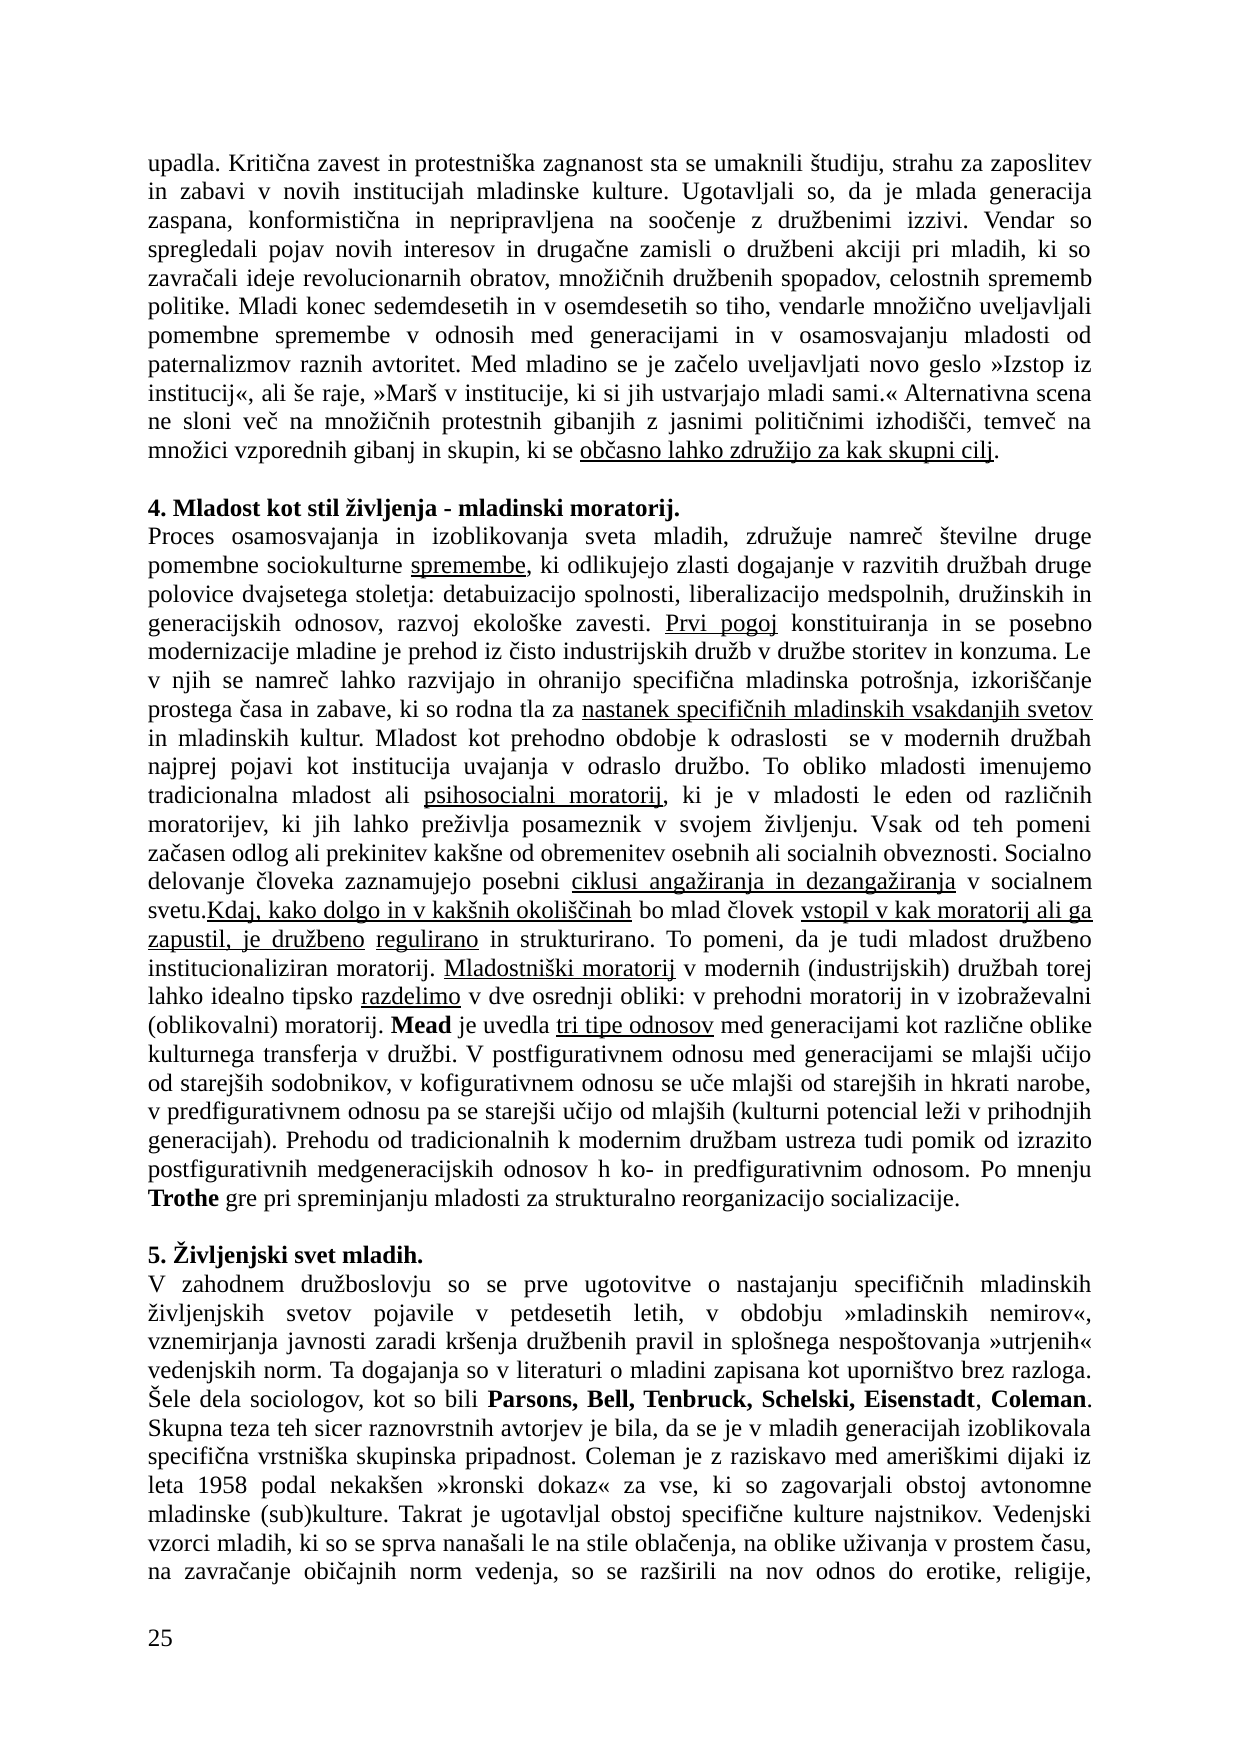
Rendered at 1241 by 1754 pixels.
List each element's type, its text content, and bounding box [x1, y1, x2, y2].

text upadla. Kritična zavest in protestniška zagnanost sta se umaknili študiju, strahu za zaposlitev in zabavi v novih institucijah mladinske kulture. Ugotavljali so, da je mlada generacija zaspana, konformistična in nepripravljena na soočenje z družbenimi izzivi. Vendar so spregledali pojav novih interesov in drugačne zamisli o družbeni akciji pri mladih, ki so zavračali ideje revolucionarnih obratov, množičnih družbenih spopadov, celostnih sprememb politike. Mladi konec sedemdesetih in v osemdesetih so tiho, vendarle množično uveljavljali pomembne spremembe v odnosih med generacijami in v osamosvajanju mladosti od paternalizmov raznih avtoritet. Med mladino se je začelo uveljavljati novo geslo »Izstop iz institucij«, ali še raje, »Marš v institucije, ki si jih ustvarjajo mladi sami.« Alternativna scena ne sloni več na množičnih protestnih gibanjih z jasnimi političnimi izhodišči, temveč na množici vzporednih gibanj in skupin, ki se občasno lahko združijo za kak skupni cilj. [148, 148, 1093, 464]
text Proces osamosvajanja in izoblikovanja sveta mladih, združuje namreč številne druge pomembne sociokulturne spremembe, ki odlikujejo zlasti dogajanje v razvitih družbah druge polovice dvajsetega stoletja: detabuizacijo spolnosti, liberalizacijo medspolnih, družinskih in generacijskih odnosov, razvoj ekološke zavesti. Prvi pogoj konstituiranja in se posebno modernizacije mladine je prehod iz čisto industrijskih družb v družbe storitev in konzuma. Le v njih se namreč lahko razvijajo in ohranijo specifična mladinska potrošnja, izkoriščanje prostega časa in zabave, ki so rodna tla za nastanek specifičnih mladinskih vsakdanjih svetov in mladinskih kultur. Mladost kot prehodno obdobje k odraslosti se v modernih družbah najprej pojavi kot institucija uvajanja v odraslo družbo. To obliko mladosti imenujemo tradicionalna mladost ali psihosocialni moratorij, ki je v mladosti le eden od različnih moratorijev, ki jih lahko preživlja posameznik v svojem življenju. Vsak od teh pomeni začasen odlog ali prekinitev kakšne od obremenitev osebnih ali socialnih obveznosti. Socialno delovanje človeka zaznamujejo posebni ciklusi angažiranja in dezangažiranja v socialnem svetu.Kdaj, kako dolgo in v kakšnih okoliščinah bo mlad človek vstopil v kak moratorij ali ga zapustil, je družbeno regulirano in strukturirano. To pomeni, da je tudi mladost družbeno institucionaliziran moratorij. Mladostniški moratorij v modernih (industrijskih) družbah torej lahko idealno tipsko razdelimo v dve osrednji obliki: v prehodni moratorij in v izobraževalni (oblikovalni) moratorij. Mead je uvedla tri tipe odnosov med generacijami kot različne oblike kulturnega transferja v družbi. V postfigurativnem odnosu med generacijami se mlajši učijo od starejših sodobnikov, v kofigurativnem odnosu se uče mlajši od starejših in hkrati narobe, v predfigurativnem odnosu pa se starejši učijo od mlajših (kulturni potencial leži v prihodnjih generacijah). Prehodu od tradicionalnih k modernim družbam ustreza tudi pomik od izrazito postfigurativnih medgeneracijskih odnosov h ko- in predfigurativnim odnosom. Po mnenju Trothe gre pri spreminjanju mladosti za strukturalno reorganizacijo socializacije. [148, 521, 1093, 1211]
text 5. Življenjski svet mladih. [148, 1240, 1093, 1269]
text 4. Mladost kot stil življenja - mladinski moratorij. [148, 493, 1093, 521]
text V zahodnem družboslovju so se prve ugotovitve o nastajanju specifičnih mladinskih življenjskih svetov pojavile v petdesetih letih, v obdobju »mladinskih nemirov«, vznemirjanja javnosti zaradi kršenja družbenih pravil in splošnega nespoštovanja »utrjenih« vedenjskih norm. Ta dogajanja so v literaturi o mladini zapisana kot uporništvo brez razloga. Šele dela sociologov, kot so bili Parsons, Bell, Tenbruck, Schelski, Eisenstadt, Coleman. Skupna teza teh sicer raznovrstnih avtorjev je bila, da se je v mladih generacijah izoblikovala specifična vrstniška skupinska pripadnost. Coleman je z raziskavo med ameriškimi dijaki iz leta 1958 podal nekakšen »kronski dokaz« za vse, ki so zagovarjali obstoj avtonomne mladinske (sub)kulture. Takrat je ugotavljal obstoj specifične kulture najstnikov. Vedenjski vzorci mladih, ki so se sprva nanašali le na stile oblačenja, na oblike uživanja v prostem času, na zavračanje običajnih norm vedenja, so se razširili na nov odnos do erotike, religije, [148, 1269, 1093, 1585]
